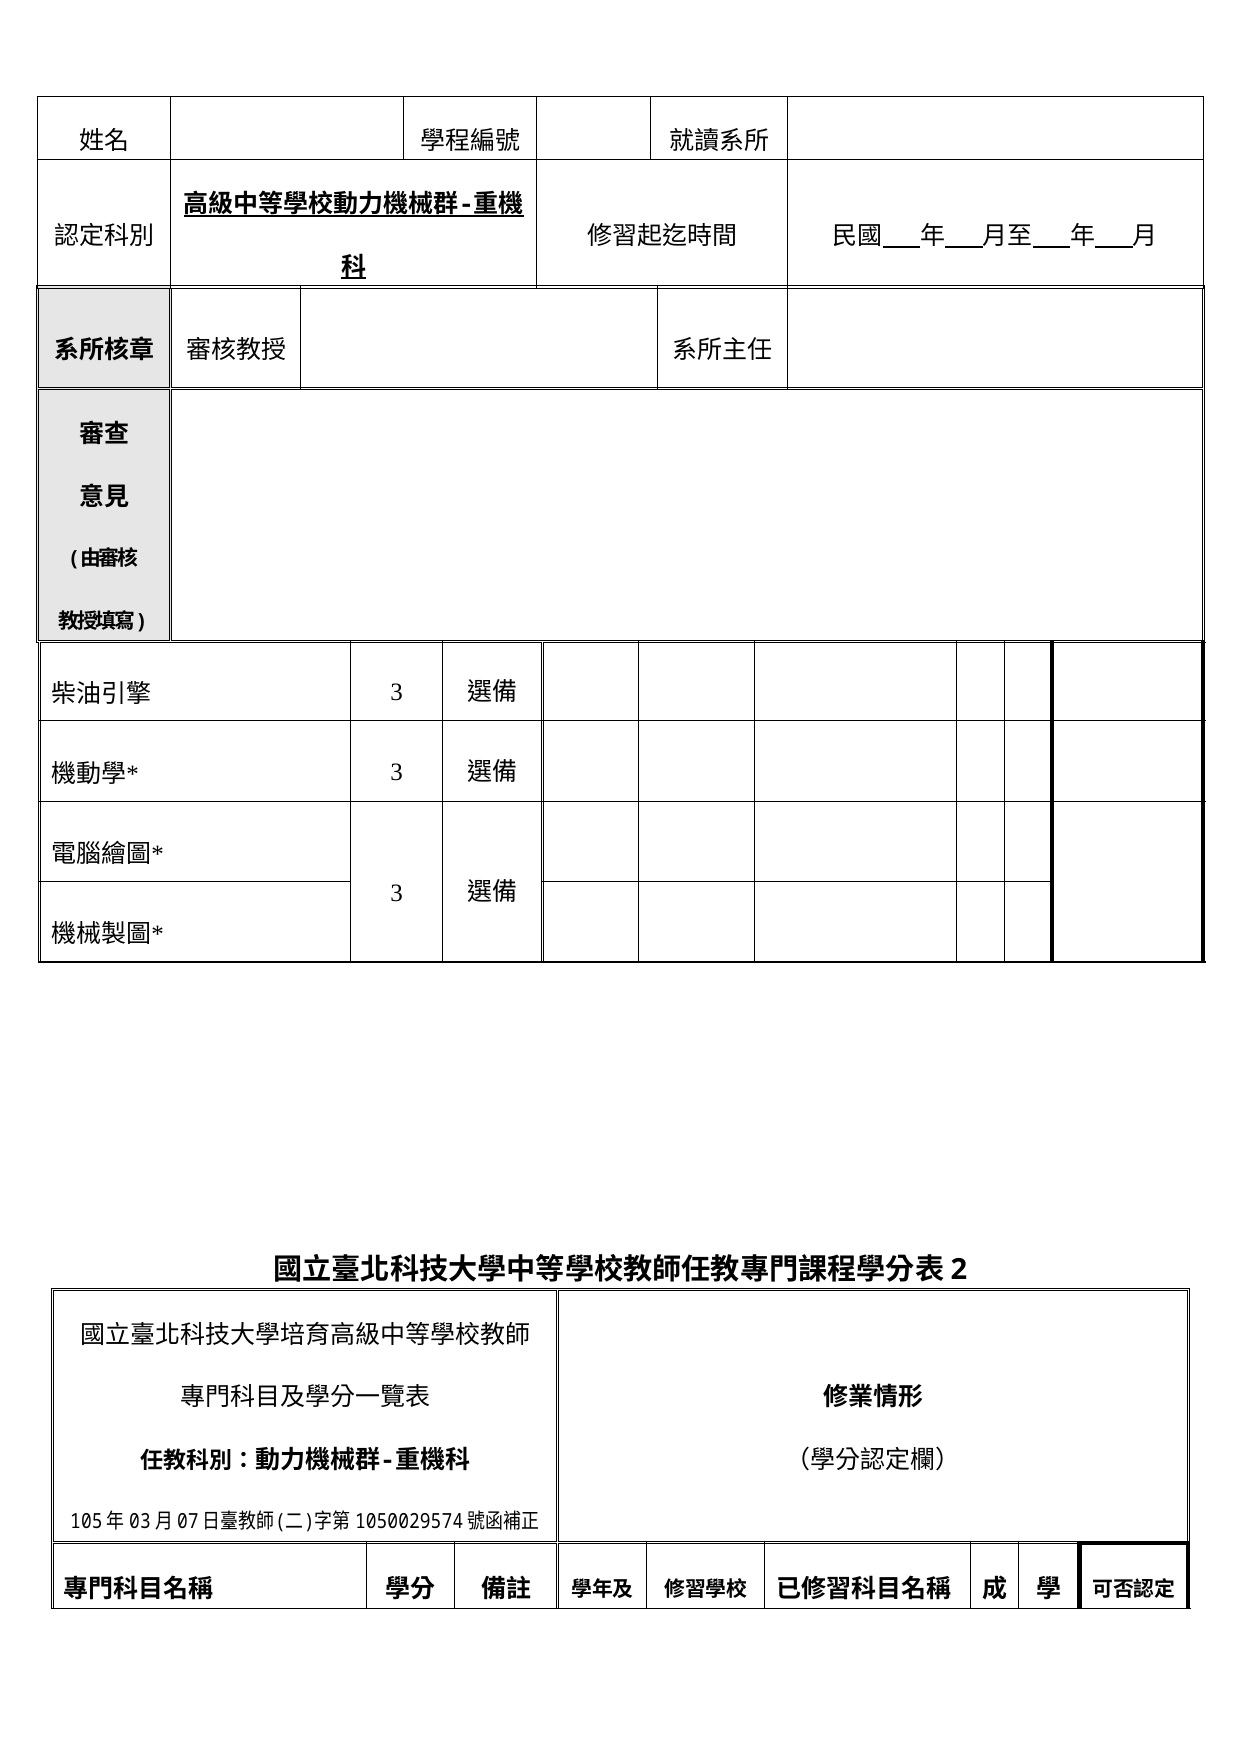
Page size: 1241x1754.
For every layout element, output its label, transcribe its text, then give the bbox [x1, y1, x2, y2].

table_cell [788, 289, 1202, 387]
table_cell 修習學校 [647, 1544, 764, 1608]
table_cell [1005, 882, 1050, 961]
table_header 國立臺北科技大學培育高級中等學校教師 專門科目及學分一覽表 任教科別：動力機械群-重機科 105年03月07日臺教師(二)字第1050029574號函補正 [54, 1291, 556, 1541]
text 國立臺北科技大學中等學校教師任教專門課程學分表2 [89, 1225, 1152, 1287]
table_cell [755, 643, 956, 720]
table_cell [639, 721, 754, 801]
table_cell 3 [351, 643, 442, 720]
table_header 學程編號 [404, 97, 536, 159]
table_header [171, 97, 403, 159]
table_cell 學年及 [559, 1544, 646, 1608]
table_cell 可否認定 [1082, 1545, 1186, 1608]
table_cell [957, 882, 1004, 961]
table_header [537, 97, 650, 159]
table_cell 3 [351, 721, 442, 801]
table_cell [755, 721, 956, 801]
table_cell [639, 802, 754, 881]
table_cell 成 [971, 1544, 1018, 1608]
table_cell [1005, 721, 1050, 801]
table_cell [1054, 721, 1201, 801]
table_cell 選備 [443, 643, 541, 720]
table_cell [755, 882, 956, 961]
table_cell [301, 289, 657, 387]
table_cell 柴油引擎 [41, 643, 350, 720]
table_cell 學分 [367, 1544, 454, 1608]
table_cell [755, 802, 956, 881]
table_cell [1005, 802, 1050, 881]
table_cell 備註 [455, 1544, 556, 1608]
table_cell 機械製圖* [41, 882, 350, 961]
table_cell [1054, 643, 1201, 720]
table_cell [639, 643, 754, 720]
table_cell [957, 802, 1004, 881]
table_cell 修習起迄時間 [537, 160, 787, 285]
table_cell 專門科目名稱 [54, 1544, 366, 1608]
table_cell 選備 [443, 802, 541, 961]
table_cell [544, 721, 638, 801]
table_cell 已修習科目名稱 [765, 1544, 970, 1608]
table_cell 系所核章 [39, 289, 169, 387]
table_cell [1005, 643, 1050, 720]
table_header [788, 97, 1203, 159]
table_cell 高級中等學校動力機械群-重機科 [171, 160, 536, 285]
table_header 修業情形 （學分認定欄） [559, 1291, 1187, 1541]
table_cell 3 [351, 802, 442, 961]
table_cell 機動學* [41, 721, 350, 801]
table_cell 選備 [443, 721, 541, 801]
table_header 姓名 [38, 97, 170, 159]
table_cell [957, 721, 1004, 801]
table_cell [544, 643, 638, 720]
table_cell 民國 年 月至 年 月 [788, 160, 1203, 285]
table_cell 審核教授 [172, 289, 300, 387]
table_cell [1054, 802, 1201, 961]
table_cell 系所主任 [658, 289, 787, 387]
table_cell [172, 390, 1202, 640]
table_cell [544, 802, 638, 881]
table_cell 認定科別 [38, 160, 170, 285]
table_cell 電腦繪圖* [41, 802, 350, 881]
table_header 就讀系所 [651, 97, 787, 159]
table_cell [544, 882, 638, 961]
table_cell [639, 882, 754, 961]
table_cell [957, 643, 1004, 720]
table_cell 審查 意見 (由審核 教授填寫) [39, 390, 169, 640]
table_cell 學 [1019, 1544, 1077, 1608]
